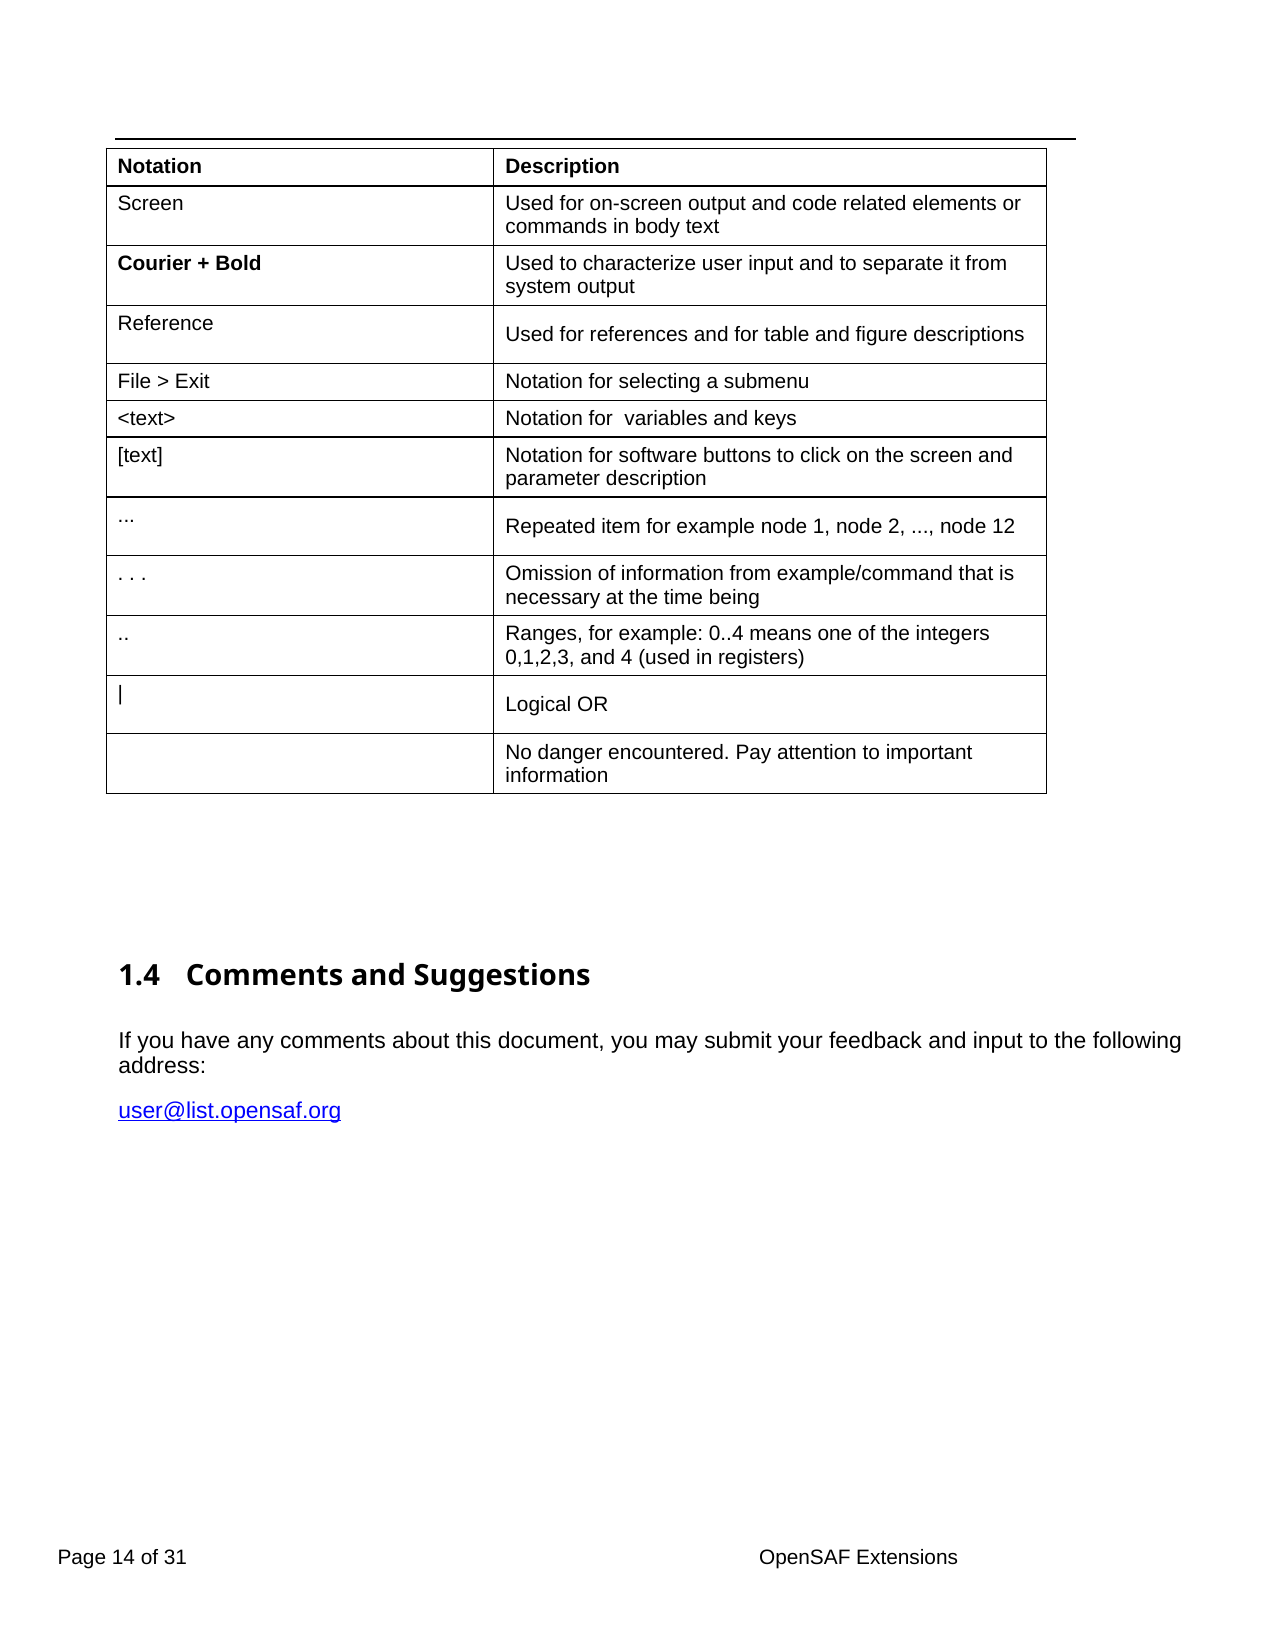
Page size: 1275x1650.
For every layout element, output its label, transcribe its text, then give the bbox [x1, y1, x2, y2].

table_cell Courier + Bold [107, 246, 493, 304]
table_cell Repeated item for example node 1, node 2, ..., node 12 [494, 498, 1046, 555]
table_cell Omission of information from example/command that is necessary at the time being [494, 556, 1046, 615]
table_cell File > Exit [107, 364, 493, 399]
table_cell .. [107, 616, 493, 675]
table_cell No danger encountered. Pay attention to important information [494, 734, 1046, 793]
table_header Description [494, 149, 1046, 184]
table_cell Notation for software buttons to click on the screen and parameter description [494, 438, 1046, 496]
table_cell <text> [107, 401, 493, 436]
table_cell . . . [107, 556, 493, 615]
table_cell ... [107, 498, 493, 555]
table_cell Used for on-screen output and code related elements or commands in body text [494, 187, 1046, 244]
table_header Notation [107, 149, 493, 184]
table_cell Ranges, for example: 0..4 means one of the integers 0,1,2,3, and 4 (used in registers) [494, 616, 1046, 675]
table_cell Notation for variables and keys [494, 401, 1046, 436]
table_cell [107, 734, 493, 793]
text If you have any comments about this document, you may submit your feedback and input to the following address: [118, 1028, 1206, 1079]
table_cell [text] [107, 438, 493, 496]
text user@list.opensaf.org [118, 1098, 1206, 1123]
subtitle Comments and Suggestions [118, 954, 1206, 994]
table_cell Notation for selecting a submenu [494, 364, 1046, 399]
table_cell | [107, 676, 493, 733]
table_cell Logical OR [494, 676, 1046, 733]
table_cell Used for references and for table and figure descriptions [494, 306, 1046, 363]
table_cell Reference [107, 306, 493, 363]
table_cell Screen [107, 187, 493, 244]
table_cell Used to characterize user input and to separate it from system output [494, 246, 1046, 304]
